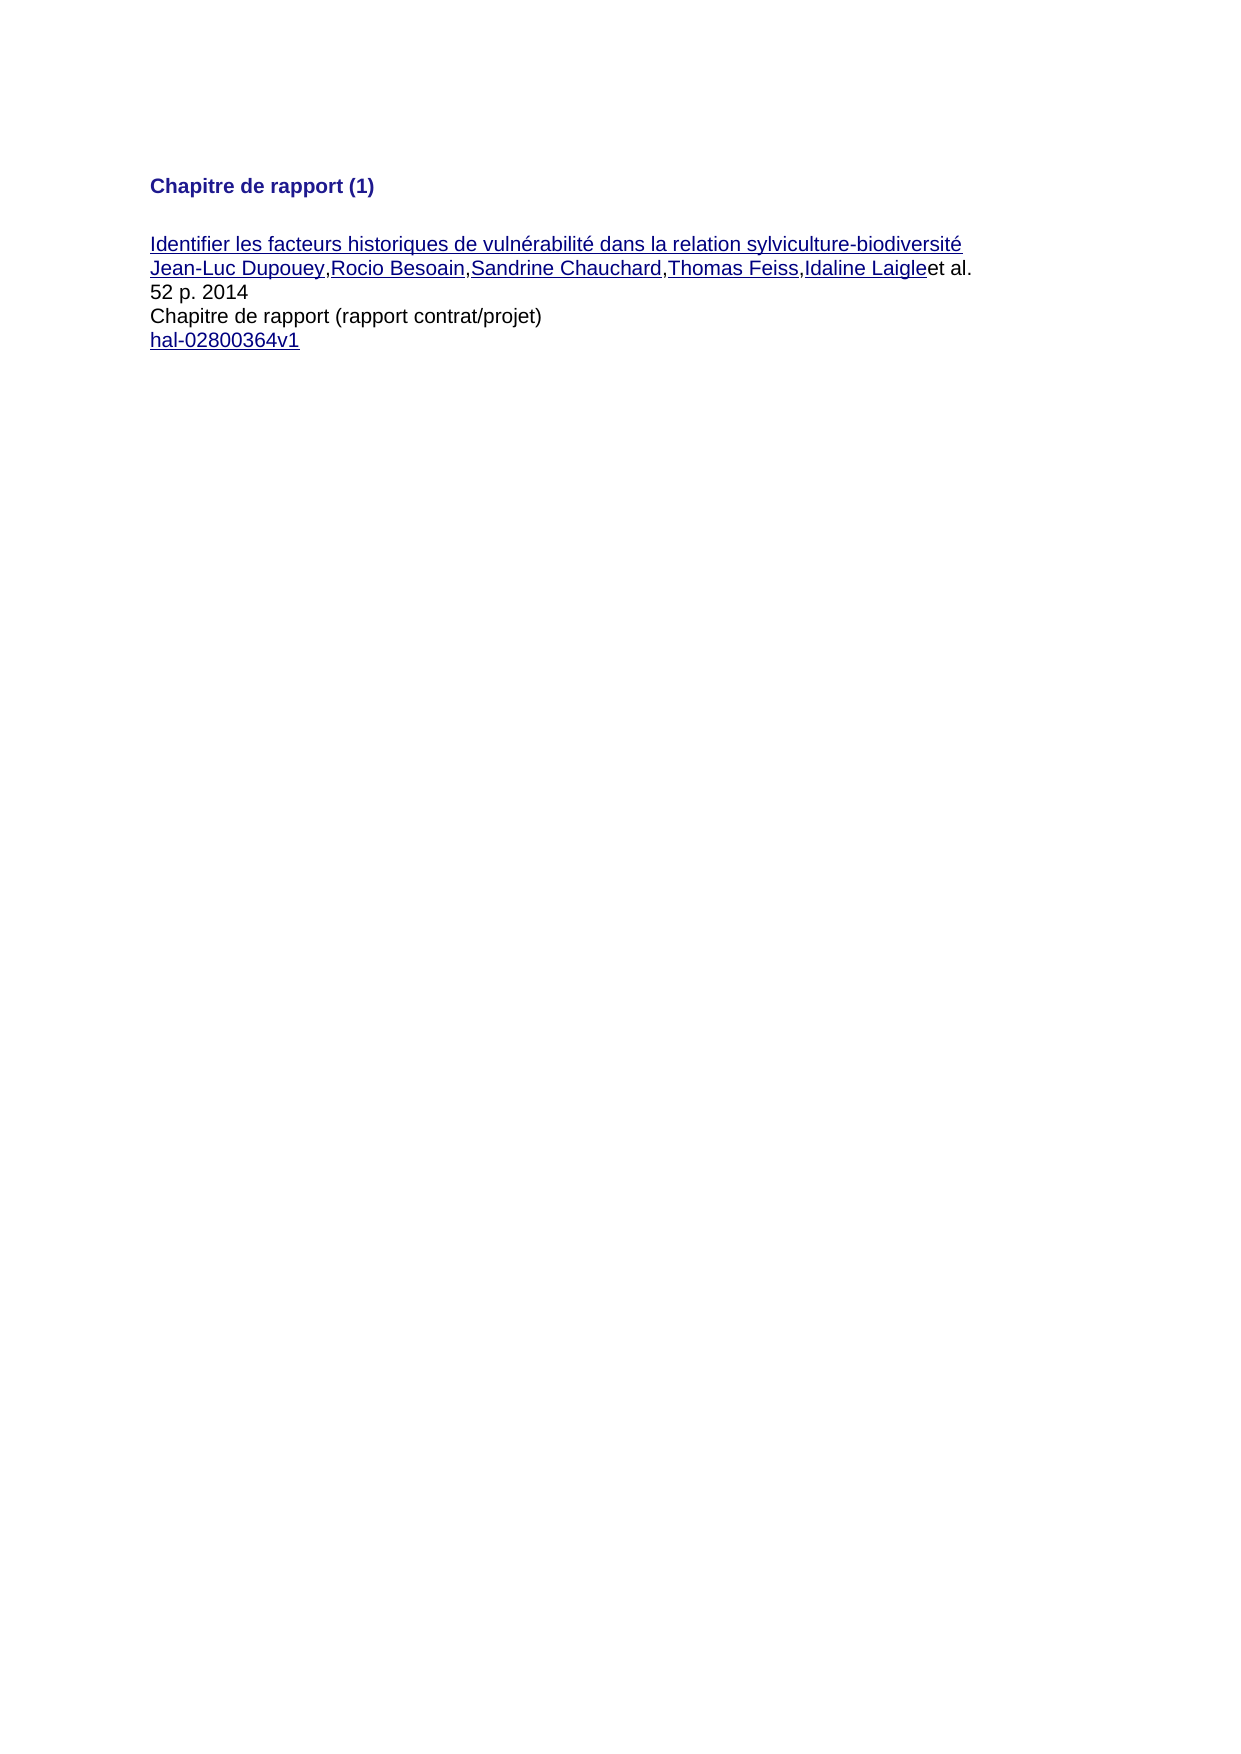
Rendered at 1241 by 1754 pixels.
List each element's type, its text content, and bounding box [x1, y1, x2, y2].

subtitle Chapitre de rapport (1) [150, 174, 1090, 198]
table_header Identifier les facteurs historiques de vulnérabilité dans la relation sylviculture-biodiversité Jean-Luc Dupouey,Rocio Besoain,Sandrine Chauchard,Thomas Feiss,Idaline Laigleet al. 52 p. 2014 Chapitre de rapport (rapport contrat/projet) hal-02800364v1 [150, 232, 1090, 352]
